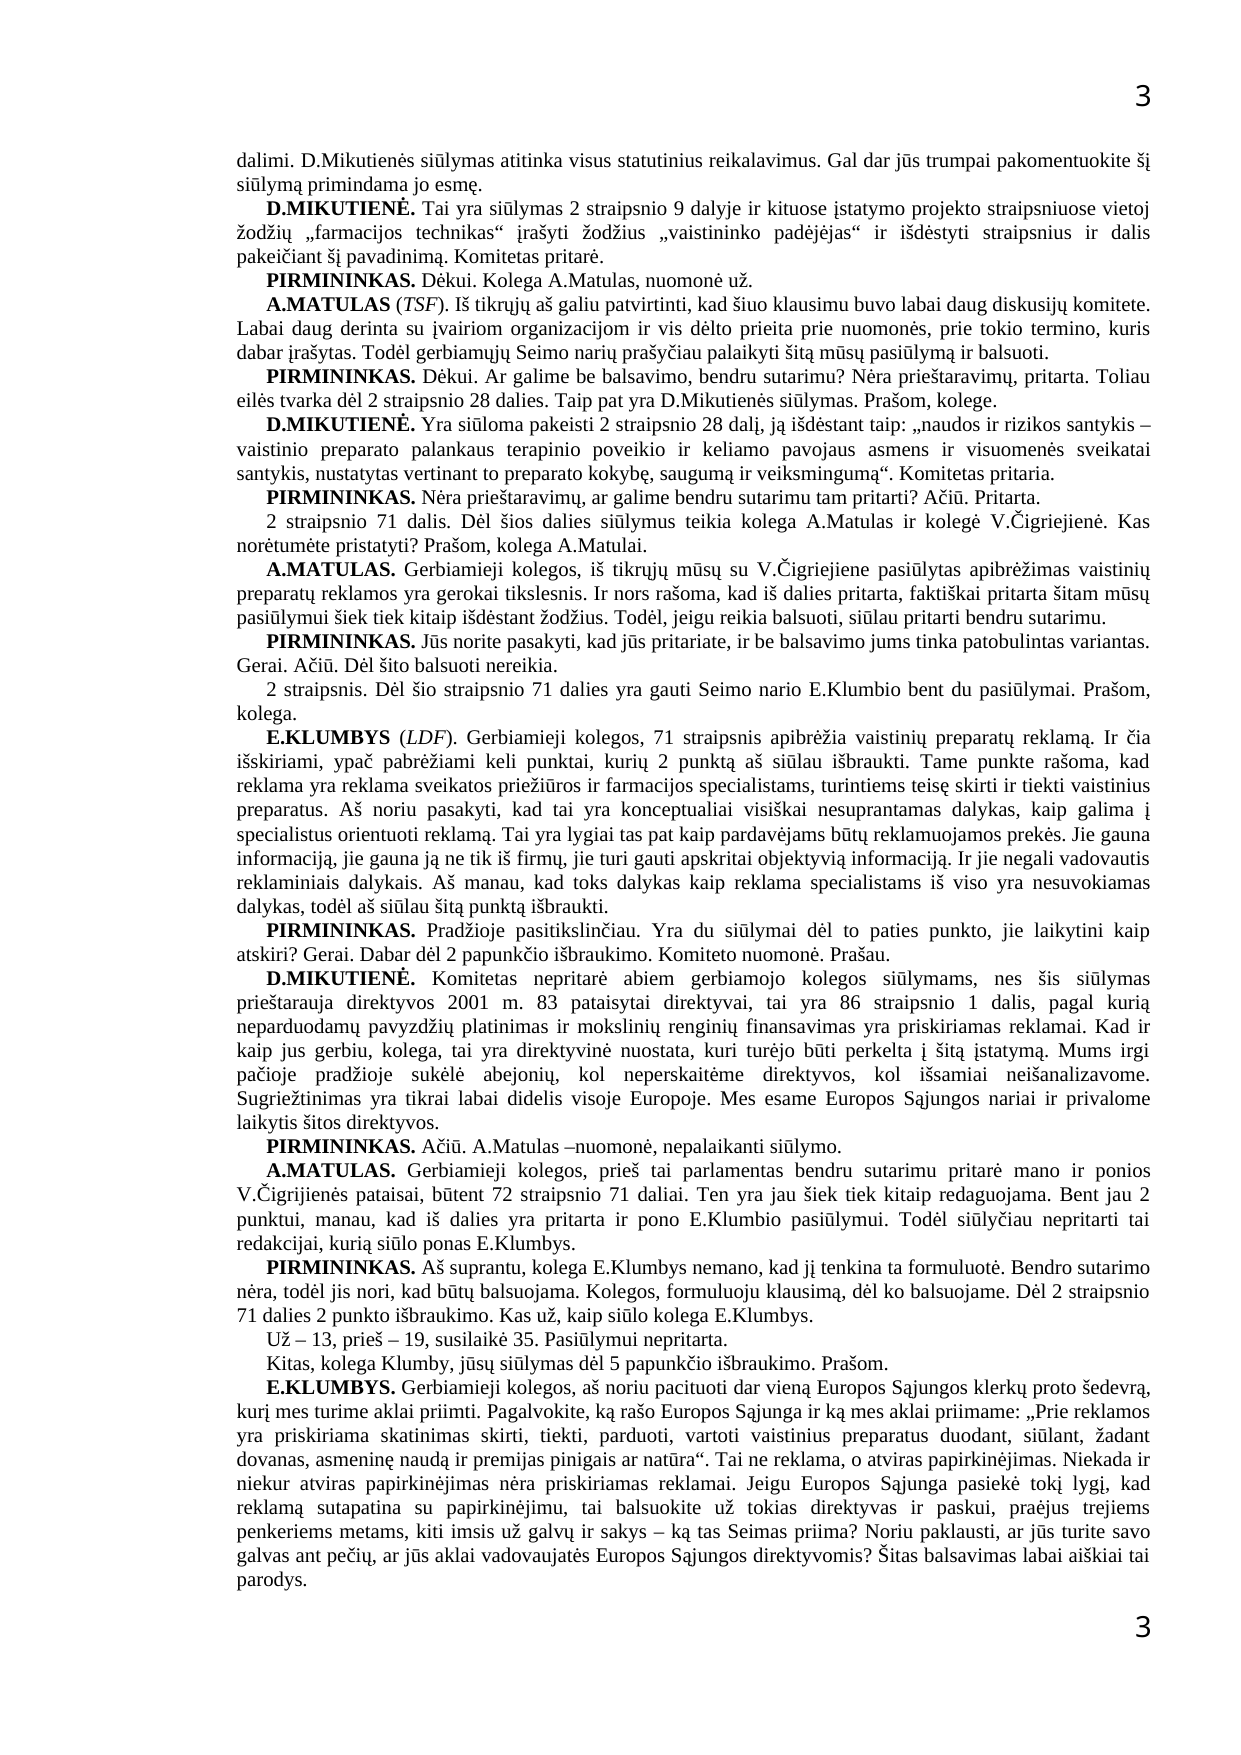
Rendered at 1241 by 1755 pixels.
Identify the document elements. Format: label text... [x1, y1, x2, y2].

text PIRMININKAS. Pradžioje pasitikslinčiau. Yra du siūlymai dėl to paties punkto, jie laikytini kaip atskiri? Gerai. Dabar dėl 2 papunkčio išbraukimo. Komiteto nuomonė. Prašau. [236, 918, 1152, 966]
text Kitas, kolega Klumby, jūsų siūlymas dėl 5 papunkčio išbraukimo. Prašom. [236, 1351, 1152, 1375]
text PIRMININKAS. Aš suprantu, kolega E.Klumbys nemano, kad jį tenkina ta formuluotė. Bendro sutarimo nėra, todėl jis nori, kad būtų balsuojama. Kolegos, formuluoju klausimą, dėl ko balsuojame. Dėl 2 straipsnio 71 dalies 2 punkto išbraukimo. Kas už, kaip siūlo kolega E.Klumbys. [236, 1254, 1152, 1327]
text PIRMININKAS. Jūs norite pasakyti, kad jūs pritariate, ir be balsavimo jums tinka patobulintas variantas. Gerai. Ačiū. Dėl šito balsuoti nereikia. [236, 629, 1152, 677]
text E.KLUMBYS. Gerbiamieji kolegos, aš noriu pacituoti dar vieną Europos Sąjungos klerkų proto šedevrą, kurį mes turime aklai priimti. Pagalvokite, ką rašo Europos Sąjunga ir ką mes aklai priimame: „Prie reklamos yra priskiriama skatinimas skirti, tiekti, parduoti, vartoti vaistinius preparatus duodant, siūlant, žadant dovanas, asmeninę naudą ir premijas pinigais ar natūra“. Tai ne reklama, o atviras papirkinėjimas. Niekada ir niekur atviras papirkinėjimas nėra priskiriamas reklamai. Jeigu Europos Sąjunga pasiekė tokį lygį, kad reklamą sutapatina su papirkinėjimu, tai balsuokite už tokias direktyvas ir paskui, praėjus trejiems penkeriems metams, kiti imsis už galvų ir sakys – ką tas Seimas priima? Noriu paklausti, ar jūs turite savo galvas ant pečių, ar jūs aklai vadovaujatės Europos Sąjungos direktyvomis? Šitas balsavimas labai aiškiai tai parodys. [236, 1375, 1152, 1591]
text D.MIKUTIENĖ. Tai yra siūlymas 2 straipsnio 9 dalyje ir kituose įstatymo projekto straipsniuose vietoj žodžių „farmacijos technikas“ įrašyti žodžius „vaistininko padėjėjas“ ir išdėstyti straipsnius ir dalis pakeičiant šį pavadinimą. Komitetas pritarė. [236, 196, 1152, 268]
text dalimi. D.Mikutienės siūlymas atitinka visus statutinius reikalavimus. Gal dar jūs trumpai pakomentuokite šį siūlymą primindama jo esmę. [236, 148, 1152, 196]
text PIRMININKAS. Dėkui. Ar galime be balsavimo, bendru sutarimu? Nėra prieštaravimų, pritarta. Toliau eilės tvarka dėl 2 straipsnio 28 dalies. Taip pat yra D.Mikutienės siūlymas. Prašom, kolege. [236, 364, 1152, 412]
text Už – 13, prieš – 19, susilaikė 35. Pasiūlymui nepritarta. [236, 1327, 1152, 1351]
text A.MATULAS (TSF). Iš tikrųjų aš galiu patvirtinti, kad šiuo klausimu buvo labai daug diskusijų komitete. Labai daug derinta su įvairiom organizacijom ir vis dėlto prieita prie nuomonės, prie tokio termino, kuris dabar įrašytas. Todėl gerbiamųjų Seimo narių prašyčiau palaikyti šitą mūsų pasiūlymą ir balsuoti. [236, 292, 1152, 364]
text A.MATULAS. Gerbiamieji kolegos, iš tikrųjų mūsų su V.Čigriejiene pasiūlytas apibrėžimas vaistinių preparatų reklamos yra gerokai tikslesnis. Ir nors rašoma, kad iš dalies pritarta, faktiškai pritarta šitam mūsų pasiūlymui šiek tiek kitaip išdėstant žodžius. Todėl, jeigu reikia balsuoti, siūlau pritarti bendru sutarimu. [236, 557, 1152, 629]
text 2 straipsnio 71 dalis. Dėl šios dalies siūlymus teikia kolega A.Matulas ir kolegė V.Čigriejienė. Kas norėtumėte pristatyti? Prašom, kolega A.Matulai. [236, 509, 1152, 557]
text E.KLUMBYS (LDF). Gerbiamieji kolegos, 71 straipsnis apibrėžia vaistinių preparatų reklamą. Ir čia išskiriami, ypač pabrėžiami keli punktai, kurių 2 punktą aš siūlau išbraukti. Tame punkte rašoma, kad reklama yra reklama sveikatos priežiūros ir farmacijos specialistams, turintiems teisę skirti ir tiekti vaistinius preparatus. Aš noriu pasakyti, kad tai yra konceptualiai visiškai nesuprantamas dalykas, kaip galima į specialistus orientuoti reklamą. Tai yra lygiai tas pat kaip pardavėjams būtų reklamuojamos prekės. Jie gauna informaciją, jie gauna ją ne tik iš firmų, jie turi gauti apskritai objektyvią informaciją. Ir jie negali vadovautis reklaminiais dalykais. Aš manau, kad toks dalykas kaip reklama specialistams iš viso yra nesuvokiamas dalykas, todėl aš siūlau šitą punktą išbraukti. [236, 725, 1152, 918]
text PIRMININKAS. Ačiū. A.Matulas –nuomonė, nepalaikanti siūlymo. [236, 1134, 1152, 1158]
text D.MIKUTIENĖ. Komitetas nepritarė abiem gerbiamojo kolegos siūlymams, nes šis siūlymas prieštarauja direktyvos 2001 m. 83 pataisytai direktyvai, tai yra 86 straipsnio 1 dalis, pagal kurią neparduodamų pavyzdžių platinimas ir mokslinių renginių finansavimas yra priskiriamas reklamai. Kad ir kaip jus gerbiu, kolega, tai yra direktyvinė nuostata, kuri turėjo būti perkelta į šitą įstatymą. Mums irgi pačioje pradžioje sukėlė abejonių, kol neperskaitėme direktyvos, kol išsamiai neišanalizavome. Sugriežtinimas yra tikrai labai didelis visoje Europoje. Mes esame Europos Sąjungos nariai ir privalome laikytis šitos direktyvos. [236, 966, 1152, 1134]
text PIRMININKAS. Dėkui. Kolega A.Matulas, nuomonė už. [236, 268, 1152, 292]
text D.MIKUTIENĖ. Yra siūloma pakeisti 2 straipsnio 28 dalį, ją išdėstant taip: „naudos ir rizikos santykis – vaistinio preparato palankaus terapinio poveikio ir keliamo pavojaus asmens ir visuomenės sveikatai santykis, nustatytas vertinant to preparato kokybę, saugumą ir veiksmingumą“. Komitetas pritaria. [236, 412, 1152, 484]
text 2 straipsnis. Dėl šio straipsnio 71 dalies yra gauti Seimo nario E.Klumbio bent du pasiūlymai. Prašom, kolega. [236, 677, 1152, 725]
text A.MATULAS. Gerbiamieji kolegos, prieš tai parlamentas bendru sutarimu pritarė mano ir ponios V.Čigrijienės pataisai, būtent 72 straipsnio 71 daliai. Ten yra jau šiek tiek kitaip redaguojama. Bent jau 2 punktui, manau, kad iš dalies yra pritarta ir pono E.Klumbio pasiūlymui. Todėl siūlyčiau nepritarti tai redakcijai, kurią siūlo ponas E.Klumbys. [236, 1158, 1152, 1254]
text PIRMININKAS. Nėra prieštaravimų, ar galime bendru sutarimu tam pritarti? Ačiū. Pritarta. [236, 484, 1152, 509]
